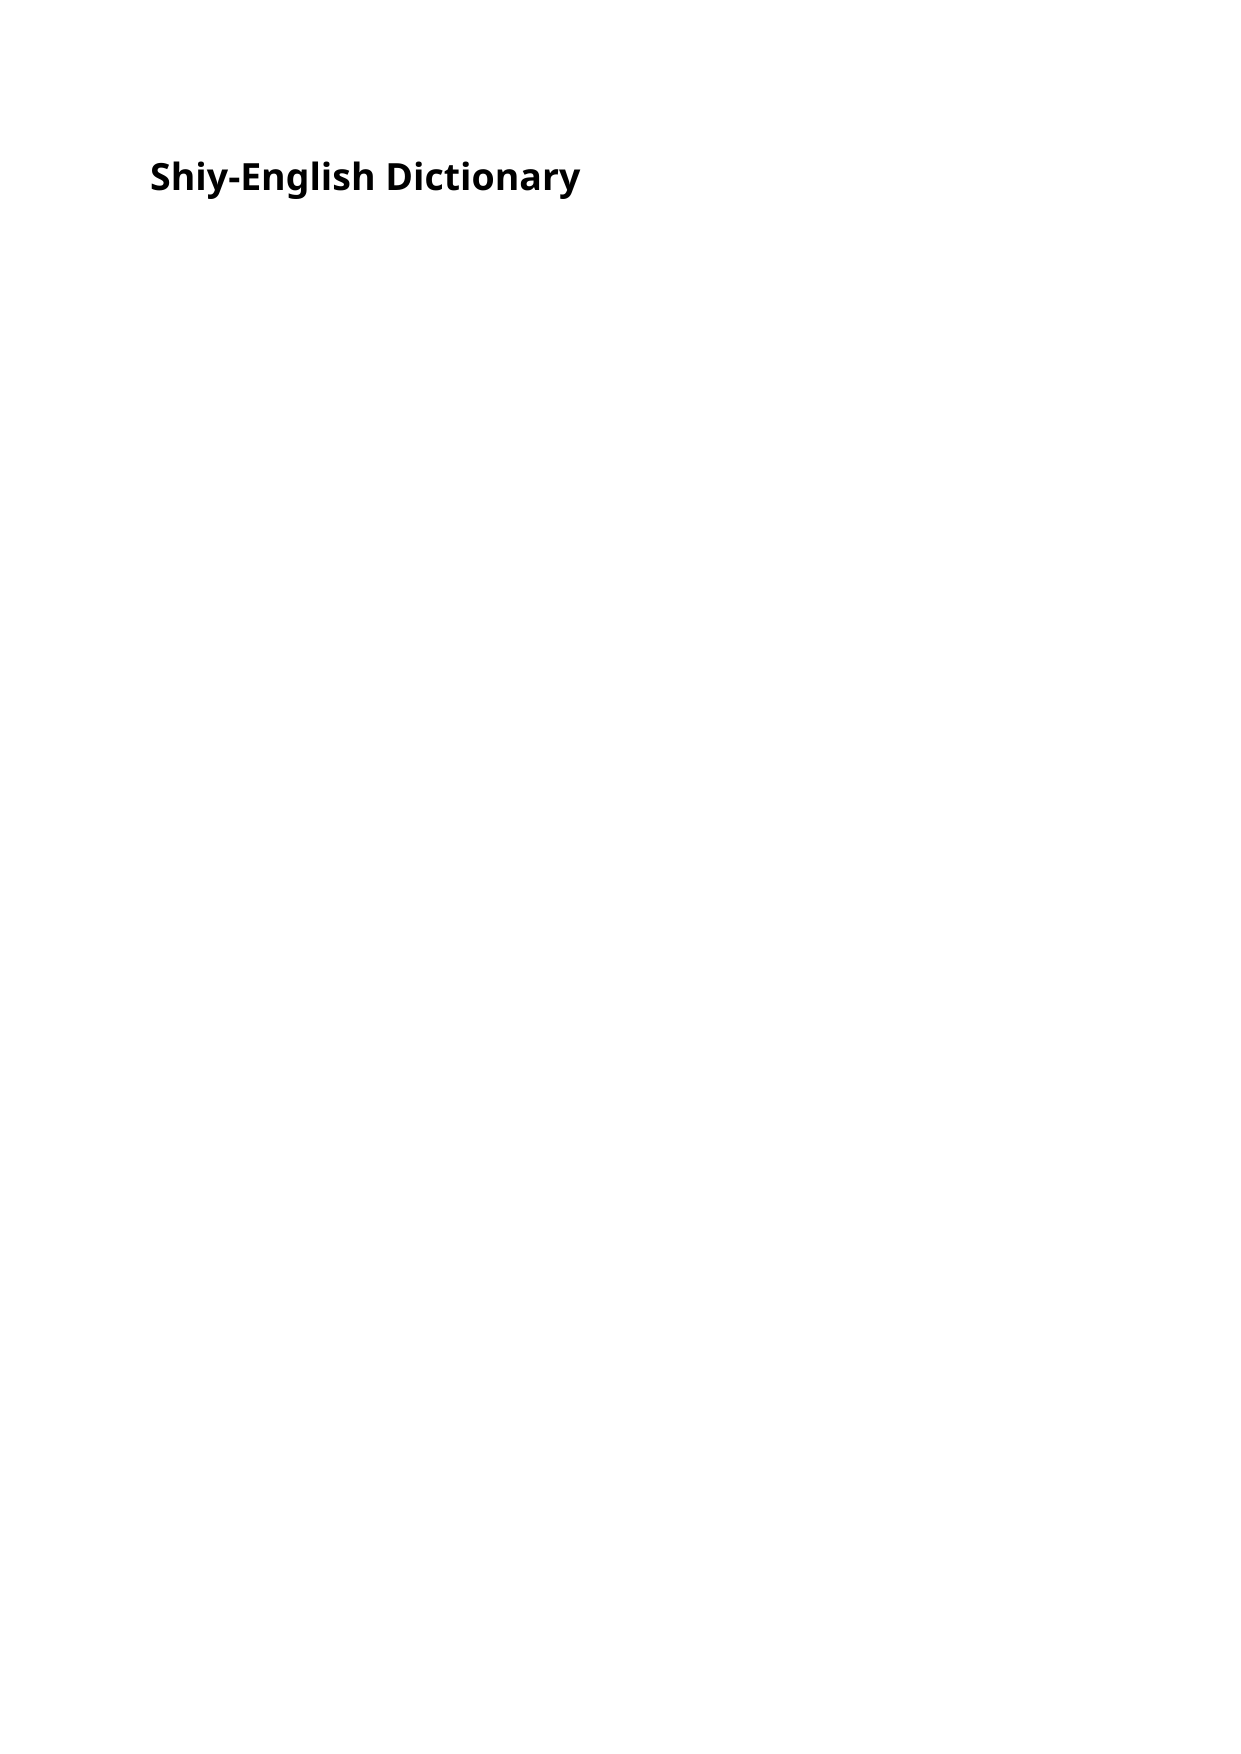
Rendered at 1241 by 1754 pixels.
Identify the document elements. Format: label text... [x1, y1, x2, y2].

subtitle Shiy-English Dictionary [150, 150, 1090, 201]
